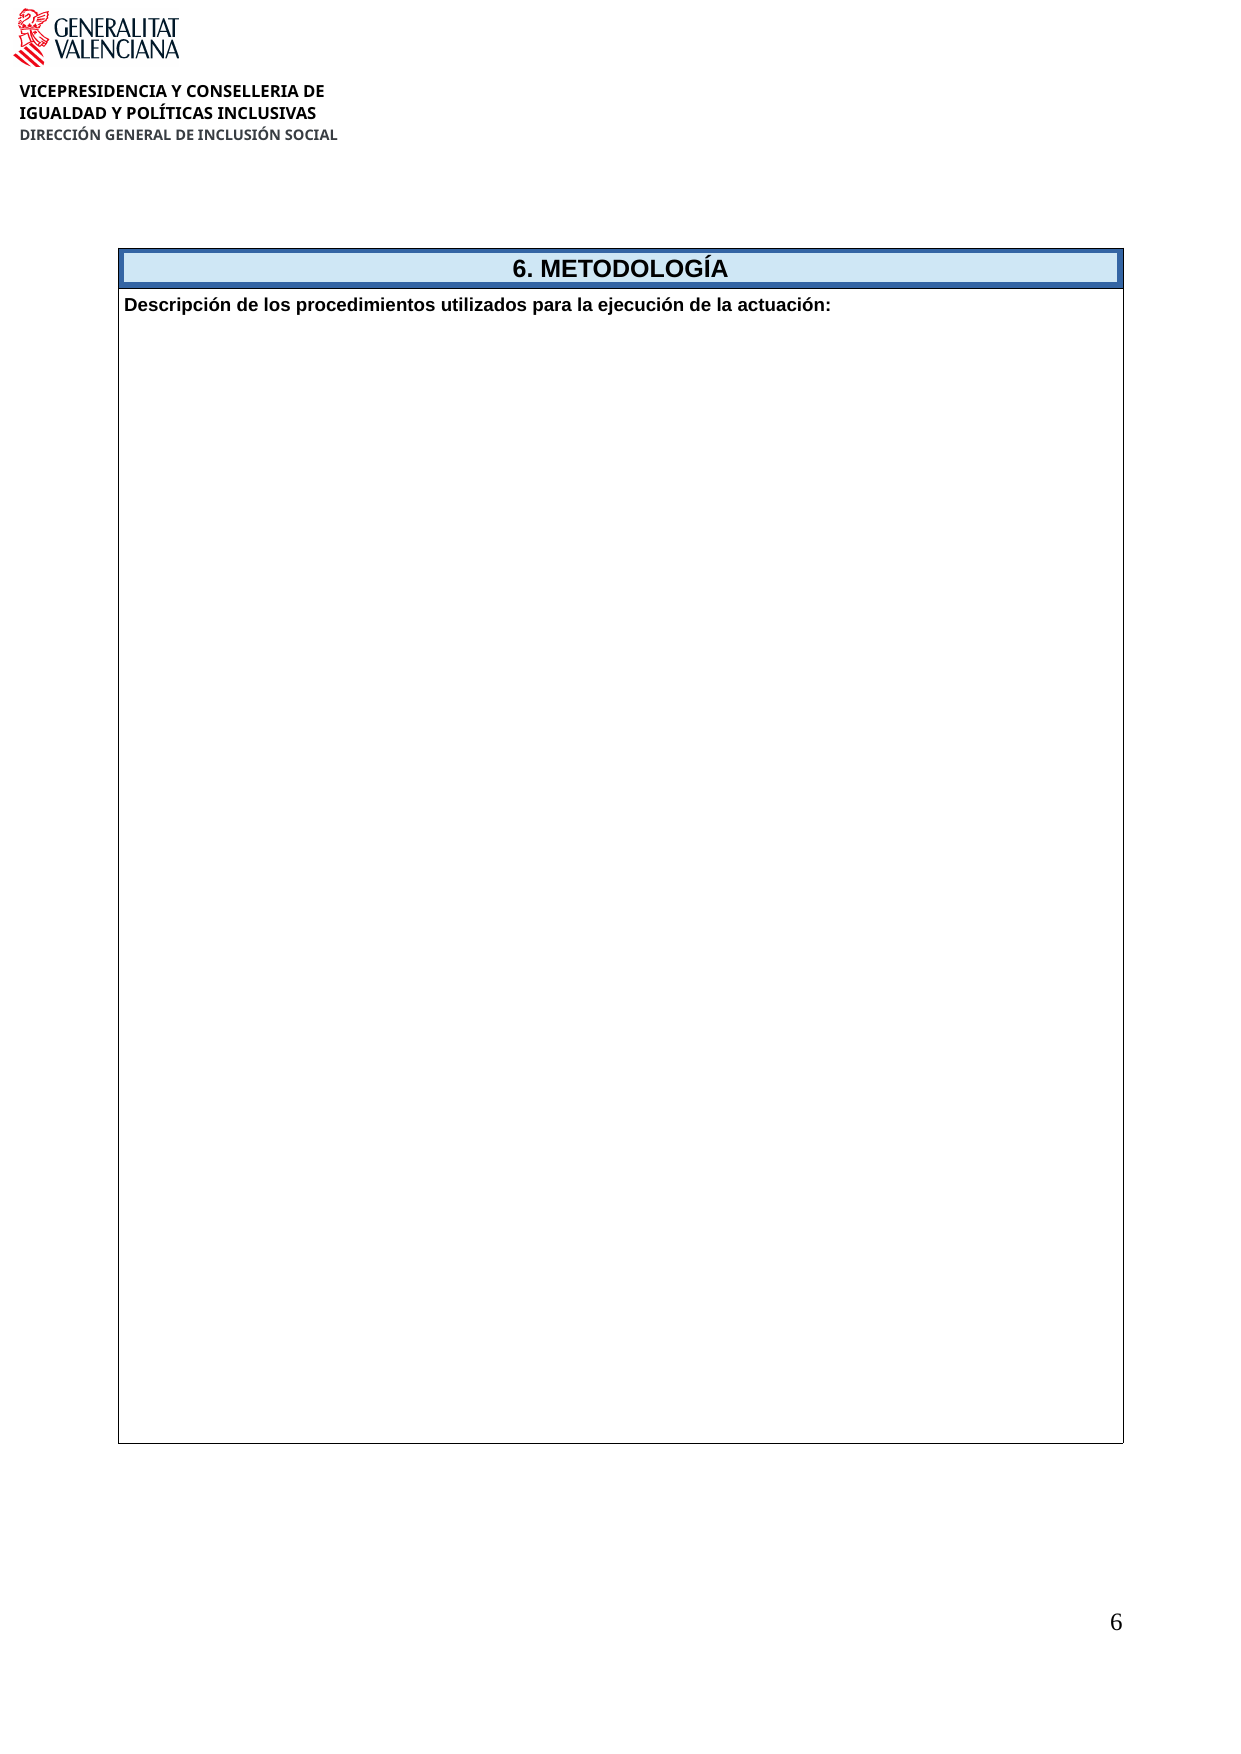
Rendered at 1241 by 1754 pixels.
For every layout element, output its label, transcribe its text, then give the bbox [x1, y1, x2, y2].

picture [13, 8, 179, 67]
table_header 6. METODOLOGÍA [119, 249, 1123, 288]
table_cell Descripción de los procedimientos utilizados para la ejecución de la actuación: [119, 289, 1123, 1442]
